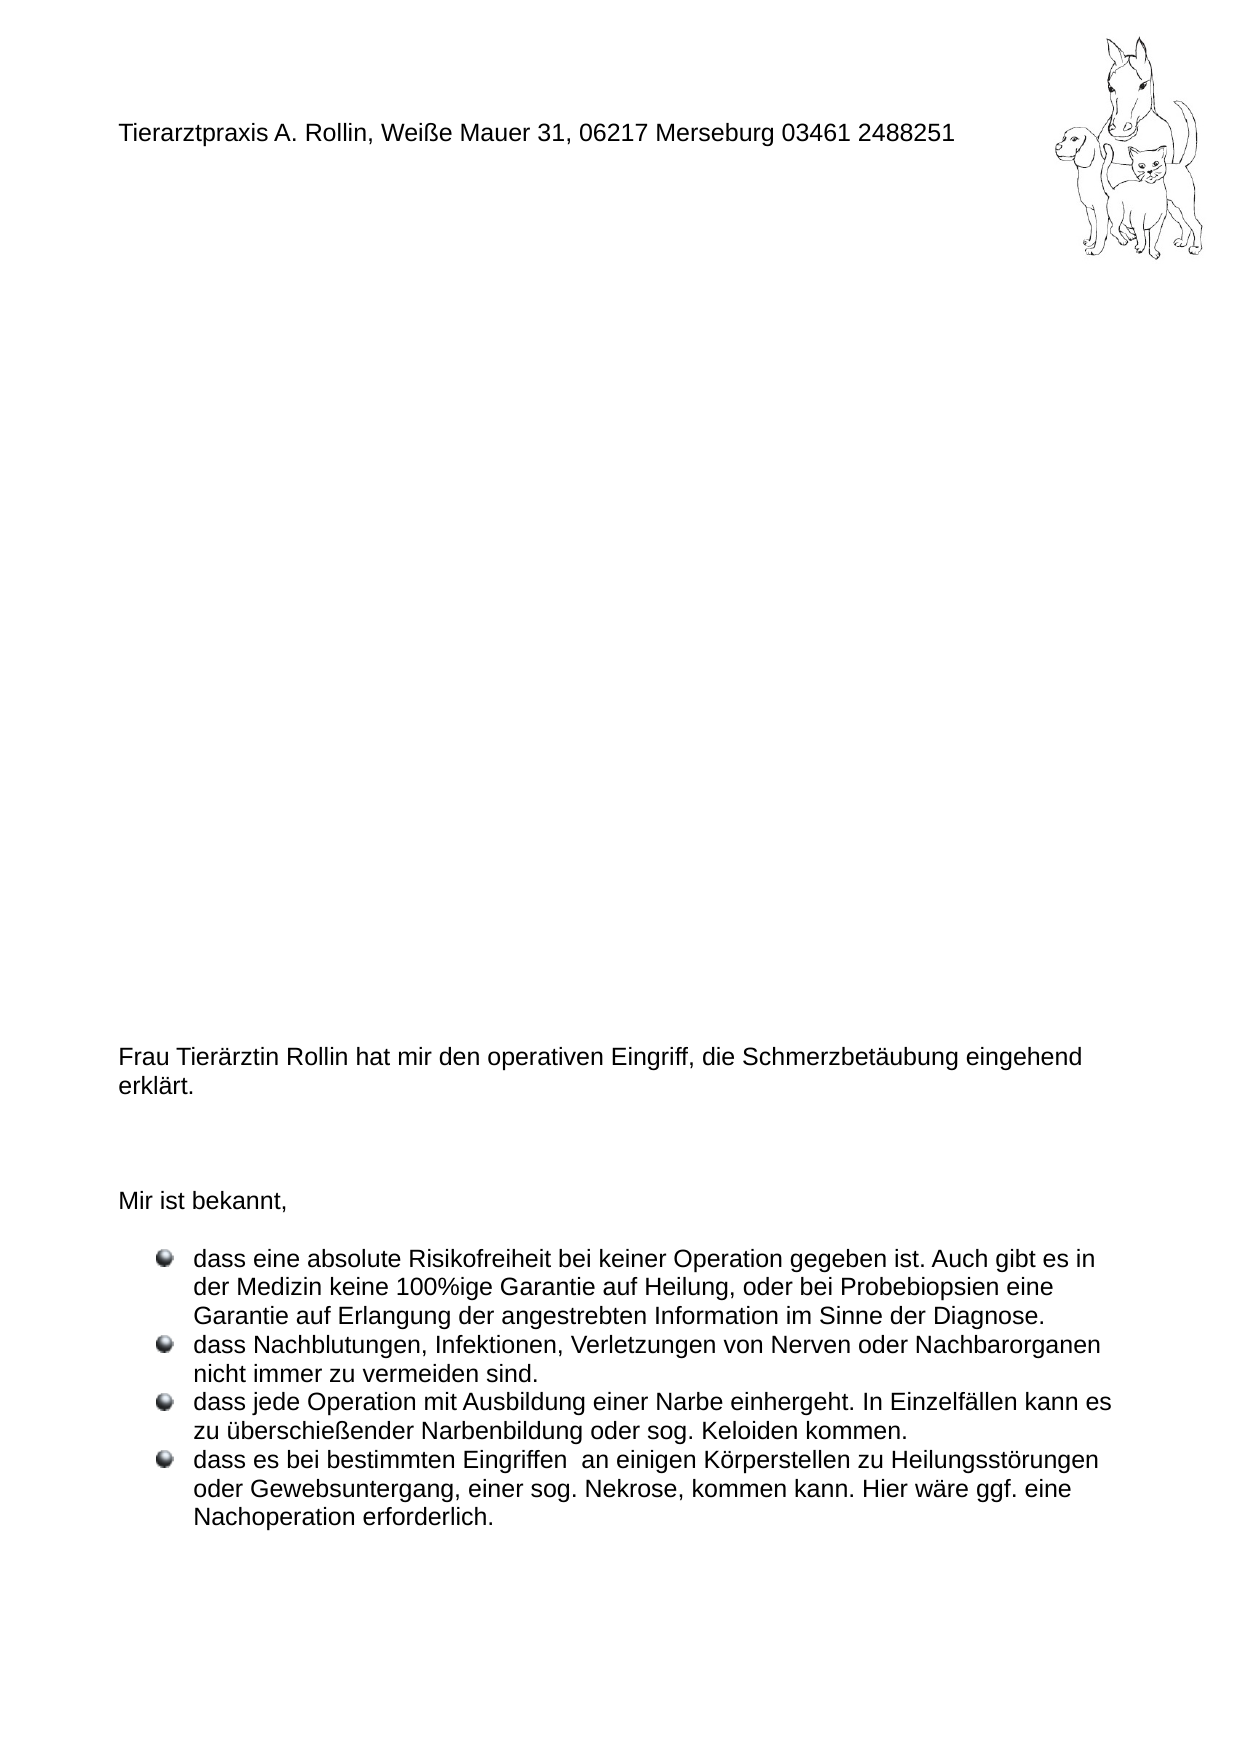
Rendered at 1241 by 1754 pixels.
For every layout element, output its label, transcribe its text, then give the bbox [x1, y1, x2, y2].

picture [1041, 31, 1217, 269]
list dass Nachblutungen, Infektionen, Verletzungen von Nerven oder Nachbarorganen nicht immer zu vermeiden sind. [156, 1330, 1122, 1387]
picture [156, 1335, 174, 1353]
picture [156, 1393, 174, 1411]
list dass eine absolute Risikofreiheit bei keiner Operation gegeben ist. Auch gibt es in der Medizin keine 100%ige Garantie auf Heilung, oder bei Probebiopsien eine Garantie auf Erlangung der angestrebten Information im Sinne der Diagnose. [156, 1243, 1122, 1330]
list dass jede Operation mit Ausbildung einer Narbe einhergeht. In Einzelfällen kann es zu überschießender Narbenbildung oder sog. Keloiden kommen. [156, 1387, 1122, 1445]
picture [156, 1450, 174, 1468]
picture [156, 1249, 174, 1267]
text Mir ist bekannt, [118, 1186, 1122, 1215]
text Frau Tierärztin Rollin hat mir den operativen Eingriff, die Schmerzbetäubung eingehend erklärt. [118, 1042, 1122, 1100]
list dass es bei bestimmten Eingriffen an einigen Körperstellen zu Heilungsstörungen oder Gewebsuntergang, einer sog. Nekrose, kommen kann. Hier wäre ggf. eine Nachoperation erforderlich. [156, 1445, 1122, 1531]
